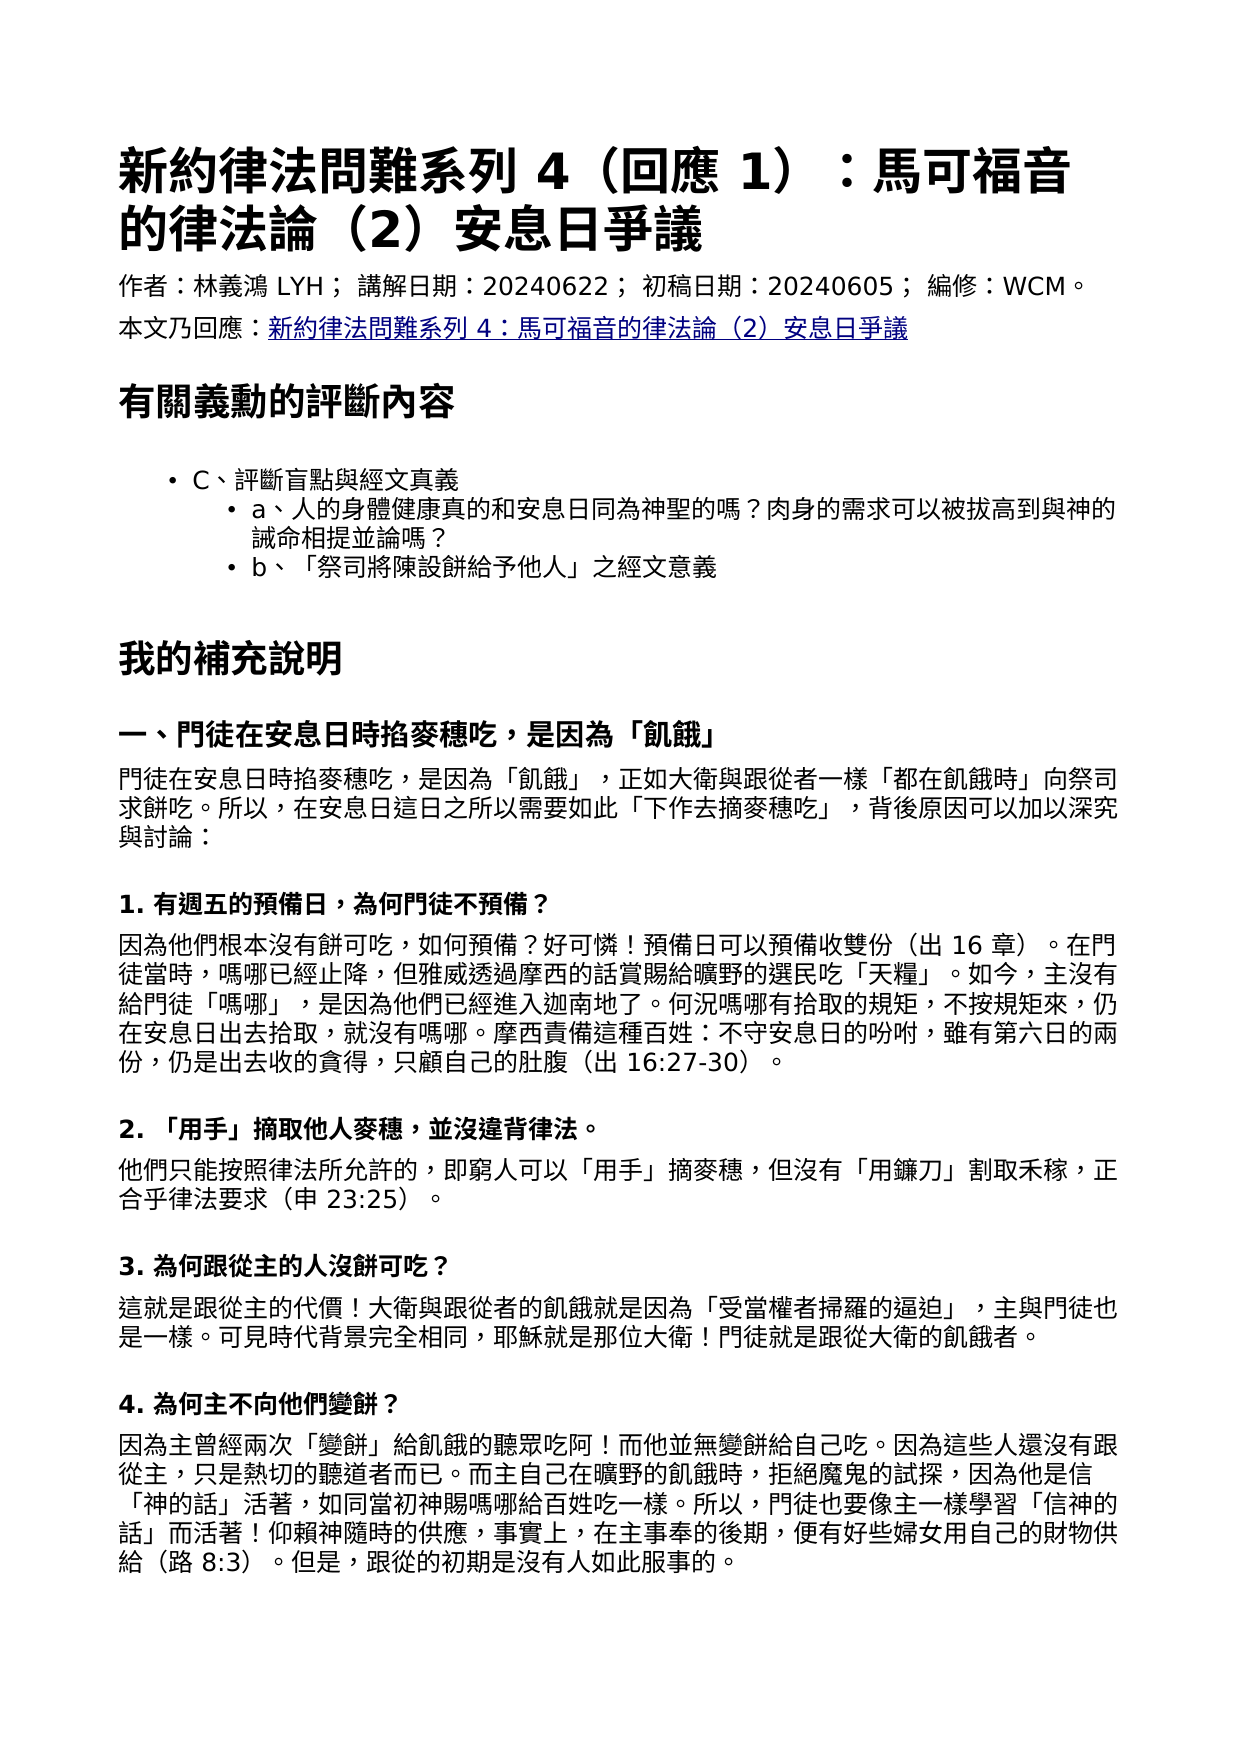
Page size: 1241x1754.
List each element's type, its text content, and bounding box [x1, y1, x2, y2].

subtitle 2. 「用手」摘取他人麥穗，並沒違背律法。 [118, 1115, 1122, 1144]
subtitle 我的補充說明 [118, 637, 1122, 681]
subtitle 一、門徒在安息日時掐麥穗吃，是因為「飢餓」 [118, 718, 1122, 752]
subtitle 3. 為何跟從主的人沒餅可吃？ [118, 1252, 1122, 1281]
text 因為他們根本沒有餅可吃，如何預備？好可憐！預備日可以預備收雙份（出 16 章）。在門徒當時，嗎哪已經止降，但雅威透過摩西的話賞賜給曠野的選民吃「天糧」。如今，主沒有給門徒「嗎哪」，是因為他們已經進入迦南地了。何況嗎哪有拾取的規矩，不按規矩來，仍在安息日出去拾取，就沒有嗎哪。摩西責備這種百姓：不守安息日的吩咐，雖有第六日的兩份，仍是出去收的貪得，只顧自己的肚腹（出 16:27-30）。 [118, 931, 1122, 1077]
list C、評斷盲點與經文真義 [177, 466, 1122, 495]
list b、「祭司將陳設餅給予他人」之經文意義 [236, 553, 1122, 583]
subtitle 4. 為何主不向他們變餅？ [118, 1390, 1122, 1419]
text 他們只能按照律法所允許的，即窮人可以「用手」摘麥穗，但沒有「用鐮刀」割取禾稼，正合乎律法要求（申 23:25）。 [118, 1156, 1122, 1215]
subtitle 新約律法問難系列 4（回應 1）：馬可福音的律法論（2）安息日爭議 [118, 143, 1122, 259]
text 因為主曾經兩次「變餅」給飢餓的聽眾吃阿！而他並無變餅給自己吃。因為這些人還沒有跟從主，只是熱切的聽道者而已。而主自己在曠野的飢餓時，拒絕魔鬼的試探，因為他是信「神的話」活著，如同當初神賜嗎哪給百姓吃一樣。所以，門徒也要像主一樣學習「信神的話」而活著！仰賴神隨時的供應，事實上，在主事奉的後期，便有好些婦女用自己的財物供給（路 8:3）。但是，跟從的初期是沒有人如此服事的。 [118, 1431, 1122, 1577]
text 作者：林義鴻 LYH； 講解日期：20240622； 初稿日期：20240605； 編修：WCM。 [118, 272, 1122, 301]
subtitle 有關義勳的評斷內容 [118, 380, 1122, 424]
text 本文乃回應：新約律法問難系列 4：馬可福音的律法論（2）安息日爭議 [118, 314, 1122, 343]
text 這就是跟從主的代價！大衛與跟從者的飢餓就是因為「受當權者掃羅的逼迫」，主與門徒也是一樣。可見時代背景完全相同，耶穌就是那位大衛！門徒就是跟從大衛的飢餓者。 [118, 1294, 1122, 1352]
text 門徒在安息日時掐麥穗吃，是因為「飢餓」，正如大衛與跟從者一樣「都在飢餓時」向祭司求餅吃。所以，在安息日這日之所以需要如此「下作去摘麥穗吃」，背後原因可以加以深究與討論： [118, 765, 1122, 852]
list a、人的身體健康真的和安息日同為神聖的嗎？肉身的需求可以被拔高到與神的誡命相提並論嗎？ [236, 495, 1122, 553]
subtitle 1. 有週五的預備日，為何門徒不預備？ [118, 890, 1122, 919]
